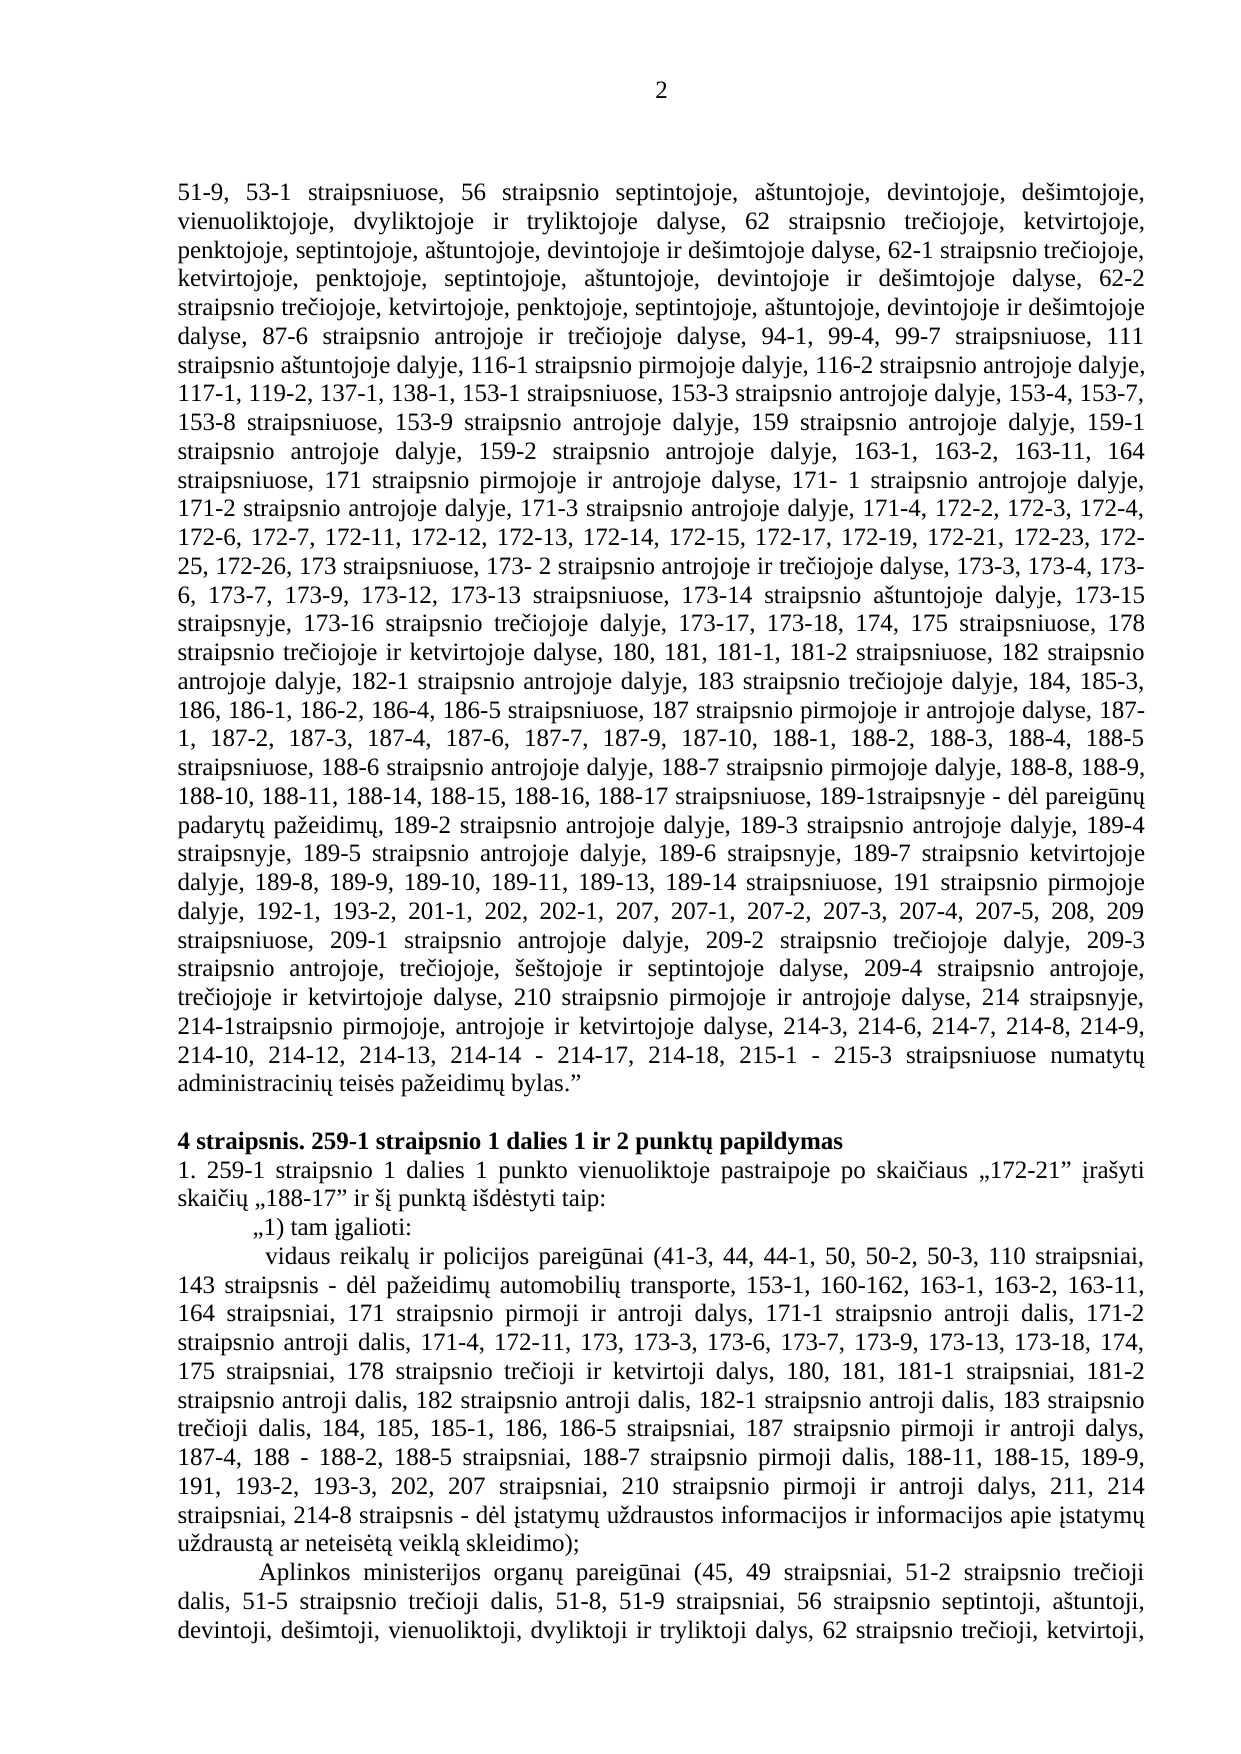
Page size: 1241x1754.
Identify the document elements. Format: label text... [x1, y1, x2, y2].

text „1) tam įgalioti: [177, 1212, 1146, 1241]
text Aplinkos ministerijos organų pareigūnai (45, 49 straipsniai, 51-2 straipsnio trečioji dalis, 51-5 straipsnio trečioji dalis, 51-8, 51-9 straipsniai, 56 straipsnio septintoji, aštuntoji, devintoji, dešimtoji, vienuoliktoji, dvyliktoji ir tryliktoji dalys, 62 straipsnio trečioji, ketvirtoji, [177, 1557, 1146, 1643]
text 1. 259-1 straipsnio 1 dalies 1 punkto vienuoliktoje pastraipoje po skaičiaus „172-21” įrašyti skaičių „188-17” ir šį punktą išdėstyti taip: [177, 1155, 1146, 1212]
text 4 straipsnis. 259-1 straipsnio 1 dalies 1 ir 2 punktų papildymas [177, 1126, 1146, 1155]
text vidaus reikalų ir policijos pareigūnai (41-3, 44, 44-1, 50, 50-2, 50-3, 110 straipsniai, 143 straipsnis - dėl pažeidimų automobilių transporte, 153-1, 160-162, 163-1, 163-2, 163-11, 164 straipsniai, 171 straipsnio pirmoji ir antroji dalys, 171-1 straipsnio antroji dalis, 171-2 straipsnio antroji dalis, 171-4, 172-11, 173, 173-3, 173-6, 173-7, 173-9, 173-13, 173-18, 174, 175 straipsniai, 178 straipsnio trečioji ir ketvirtoji dalys, 180, 181, 181-1 straipsniai, 181-2 straipsnio antroji dalis, 182 straipsnio antroji dalis, 182-1 straipsnio antroji dalis, 183 straipsnio trečioji dalis, 184, 185, 185-1, 186, 186-5 straipsniai, 187 straipsnio pirmoji ir antroji dalys, 187-4, 188 - 188-2, 188-5 straipsniai, 188-7 straipsnio pirmoji dalis, 188-11, 188-15, 189-9, 191, 193-2, 193-3, 202, 207 straipsniai, 210 straipsnio pirmoji ir antroji dalys, 211, 214 straipsniai, 214-8 straipsnis - dėl įstatymų uždraustos informacijos ir informacijos apie įstatymų uždraustą ar neteisėtą veiklą skleidimo); [177, 1241, 1146, 1557]
text 51-9, 53-1 straipsniuose, 56 straipsnio septintojoje, aštuntojoje, devintojoje, dešimtojoje, vienuoliktojoje, dvyliktojoje ir tryliktojoje dalyse, 62 straipsnio trečiojoje, ketvirtojoje, penktojoje, septintojoje, aštuntojoje, devintojoje ir dešimtojoje dalyse, 62-1 straipsnio trečiojoje, ketvirtojoje, penktojoje, septintojoje, aštuntojoje, devintojoje ir dešimtojoje dalyse, 62-2 straipsnio trečiojoje, ketvirtojoje, penktojoje, septintojoje, aštuntojoje, devintojoje ir dešimtojoje dalyse, 87-6 straipsnio antrojoje ir trečiojoje dalyse, 94-1, 99-4, 99-7 straipsniuose, 111 straipsnio aštuntojoje dalyje, 116-1 straipsnio pirmojoje dalyje, 116-2 straipsnio antrojoje dalyje, 117-1, 119-2, 137-1, 138-1, 153-1 straipsniuose, 153-3 straipsnio antrojoje dalyje, 153-4, 153-7, 153-8 straipsniuose, 153-9 straipsnio antrojoje dalyje, 159 straipsnio antrojoje dalyje, 159-1 straipsnio antrojoje dalyje, 159-2 straipsnio antrojoje dalyje, 163-1, 163-2, 163-11, 164 straipsniuose, 171 straipsnio pirmojoje ir antrojoje dalyse, 171- 1 straipsnio antrojoje dalyje, 171-2 straipsnio antrojoje dalyje, 171-3 straipsnio antrojoje dalyje, 171-4, 172-2, 172-3, 172-4, 172-6, 172-7, 172-11, 172-12, 172-13, 172-14, 172-15, 172-17, 172-19, 172-21, 172-23, 172-25, 172-26, 173 straipsniuose, 173- 2 straipsnio antrojoje ir trečiojoje dalyse, 173-3, 173-4, 173-6, 173-7, 173-9, 173-12, 173-13 straipsniuose, 173-14 straipsnio aštuntojoje dalyje, 173-15 straipsnyje, 173-16 straipsnio trečiojoje dalyje, 173-17, 173-18, 174, 175 straipsniuose, 178 straipsnio trečiojoje ir ketvirtojoje dalyse, 180, 181, 181-1, 181-2 straipsniuose, 182 straipsnio antrojoje dalyje, 182-1 straipsnio antrojoje dalyje, 183 straipsnio trečiojoje dalyje, 184, 185-3, 186, 186-1, 186-2, 186-4, 186-5 straipsniuose, 187 straipsnio pirmojoje ir antrojoje dalyse, 187-1, 187-2, 187-3, 187-4, 187-6, 187-7, 187-9, 187-10, 188-1, 188-2, 188-3, 188-4, 188-5 straipsniuose, 188-6 straipsnio antrojoje dalyje, 188-7 straipsnio pirmojoje dalyje, 188-8, 188-9, 188-10, 188-11, 188-14, 188-15, 188-16, 188-17 straipsniuose, 189-1straipsnyje - dėl pareigūnų padarytų pažeidimų, 189-2 straipsnio antrojoje dalyje, 189-3 straipsnio antrojoje dalyje, 189-4 straipsnyje, 189-5 straipsnio antrojoje dalyje, 189-6 straipsnyje, 189-7 straipsnio ketvirtojoje dalyje, 189-8, 189-9, 189-10, 189-11, 189-13, 189-14 straipsniuose, 191 straipsnio pirmojoje dalyje, 192-1, 193-2, 201-1, 202, 202-1, 207, 207-1, 207-2, 207-3, 207-4, 207-5, 208, 209 straipsniuose, 209-1 straipsnio antrojoje dalyje, 209-2 straipsnio trečiojoje dalyje, 209-3 straipsnio antrojoje, trečiojoje, šeštojoje ir septintojoje dalyse, 209-4 straipsnio antrojoje, trečiojoje ir ketvirtojoje dalyse, 210 straipsnio pirmojoje ir antrojoje dalyse, 214 straipsnyje, 214-1straipsnio pirmojoje, antrojoje ir ketvirtojoje dalyse, 214-3, 214-6, 214-7, 214-8, 214-9, 214-10, 214-12, 214-13, 214-14 - 214-17, 214-18, 215-1 - 215-3 straipsniuose numatytų administracinių teisės pažeidimų bylas.” [177, 177, 1146, 1097]
